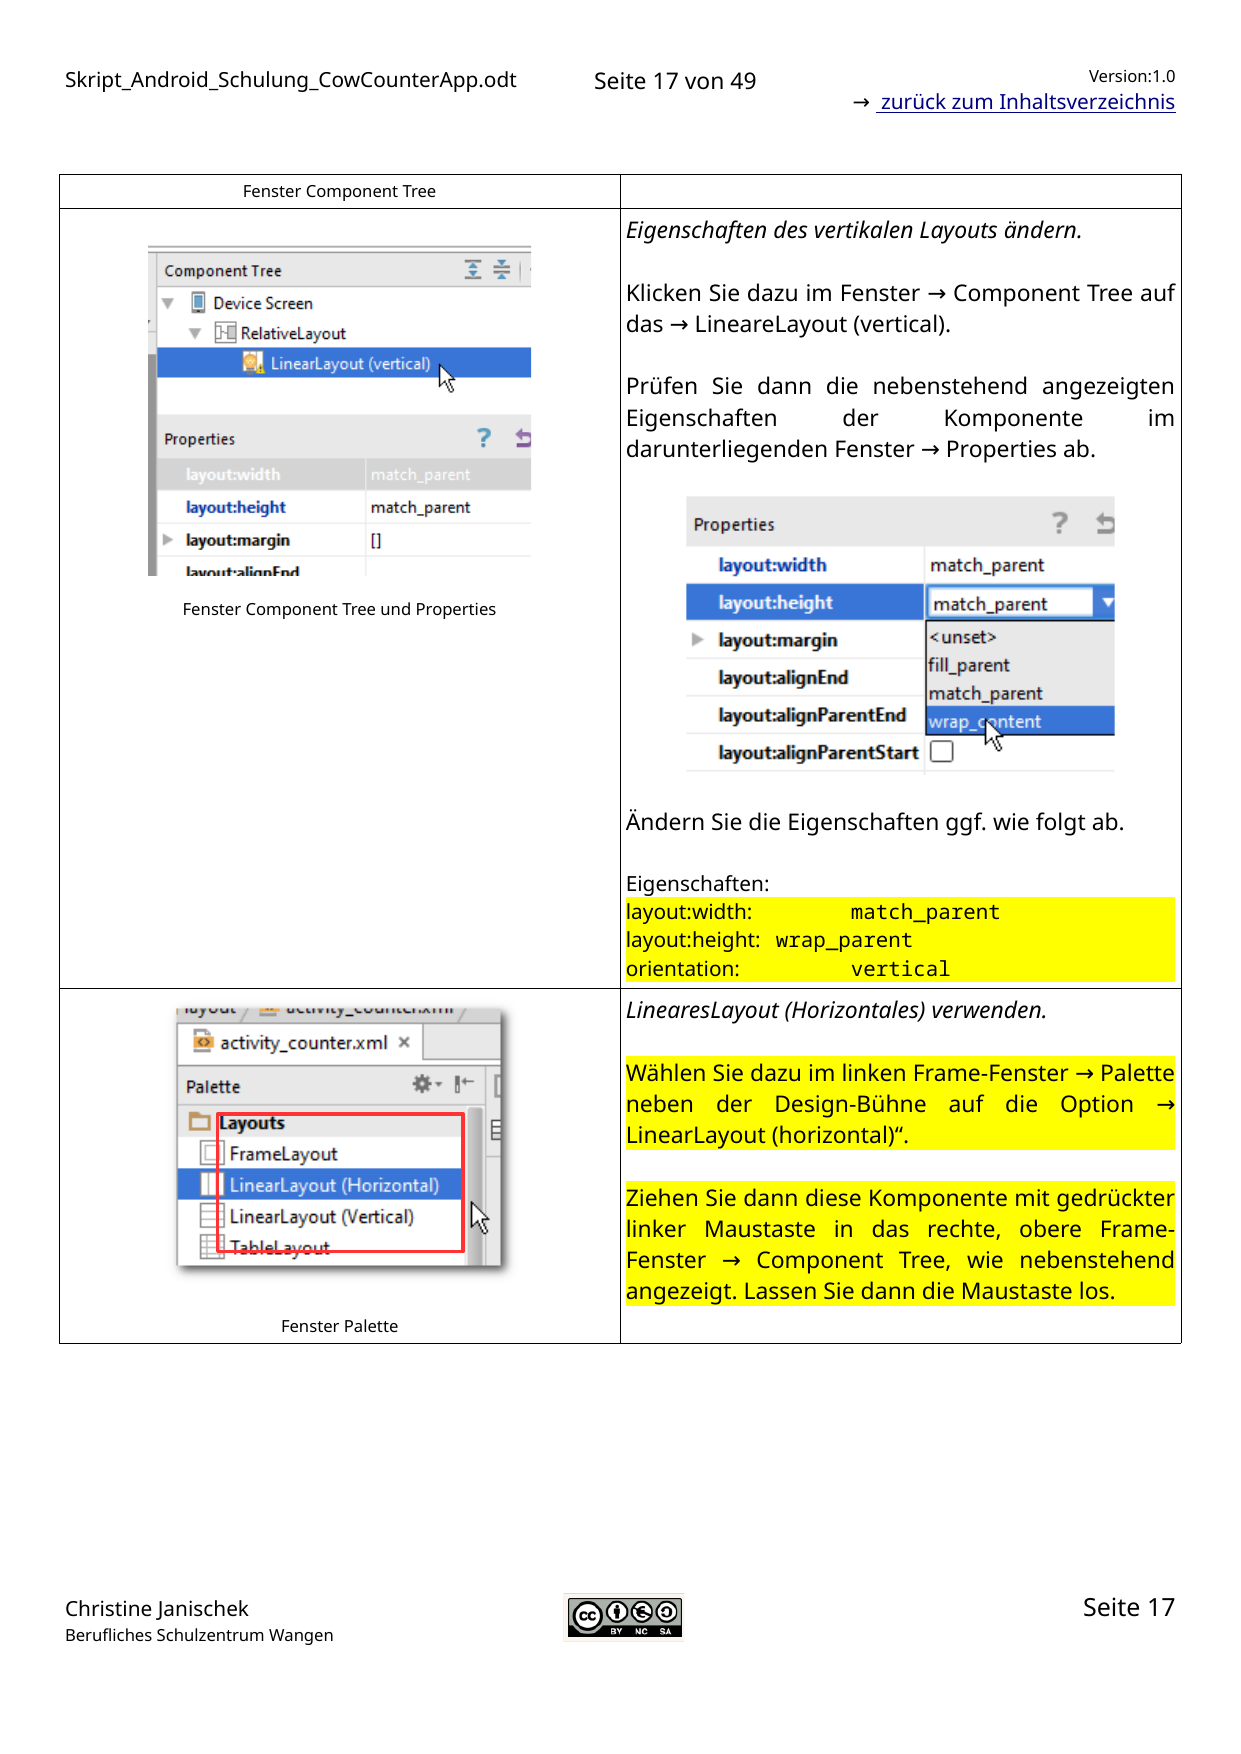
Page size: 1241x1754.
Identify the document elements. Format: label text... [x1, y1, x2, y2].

picture [563, 1592, 685, 1642]
table_cell Fenster Component Tree und Properties [60, 209, 620, 988]
table_cell [621, 175, 1181, 208]
picture [148, 245, 532, 576]
picture [161, 993, 518, 1283]
table_cell Fenster Component Tree [60, 175, 620, 208]
picture [686, 495, 1115, 775]
table_cell Eigenschaften des vertikalen Layouts ändern. Klicken Sie dazu im Fenster → Component Tree auf das → LineareLayout (vertical). Prüfen Sie dann die nebenstehend angezeigten Eigenschaften der Komponente im darunterliegenden Fenster → Properties ab. Ändern Sie die Eigenschaften ggf. wie folgt ab. Eigenschaften: layout:width: match_parent layout:height: wrap_parent orientation: vertical [621, 209, 1181, 988]
table_cell Fenster Palette [60, 989, 620, 1343]
table_cell LinearesLayout (Horizontales) verwenden. Wählen Sie dazu im linken Frame-Fenster → Palette neben der Design-Bühne auf die Option → LinearLayout (horizontal)“. Ziehen Sie dann diese Komponente mit gedrückter linker Maustaste in das rechte, obere Frame-Fenster → Component Tree, wie nebenstehend angezeigt. Lassen Sie dann die Maustaste los. [621, 989, 1181, 1343]
